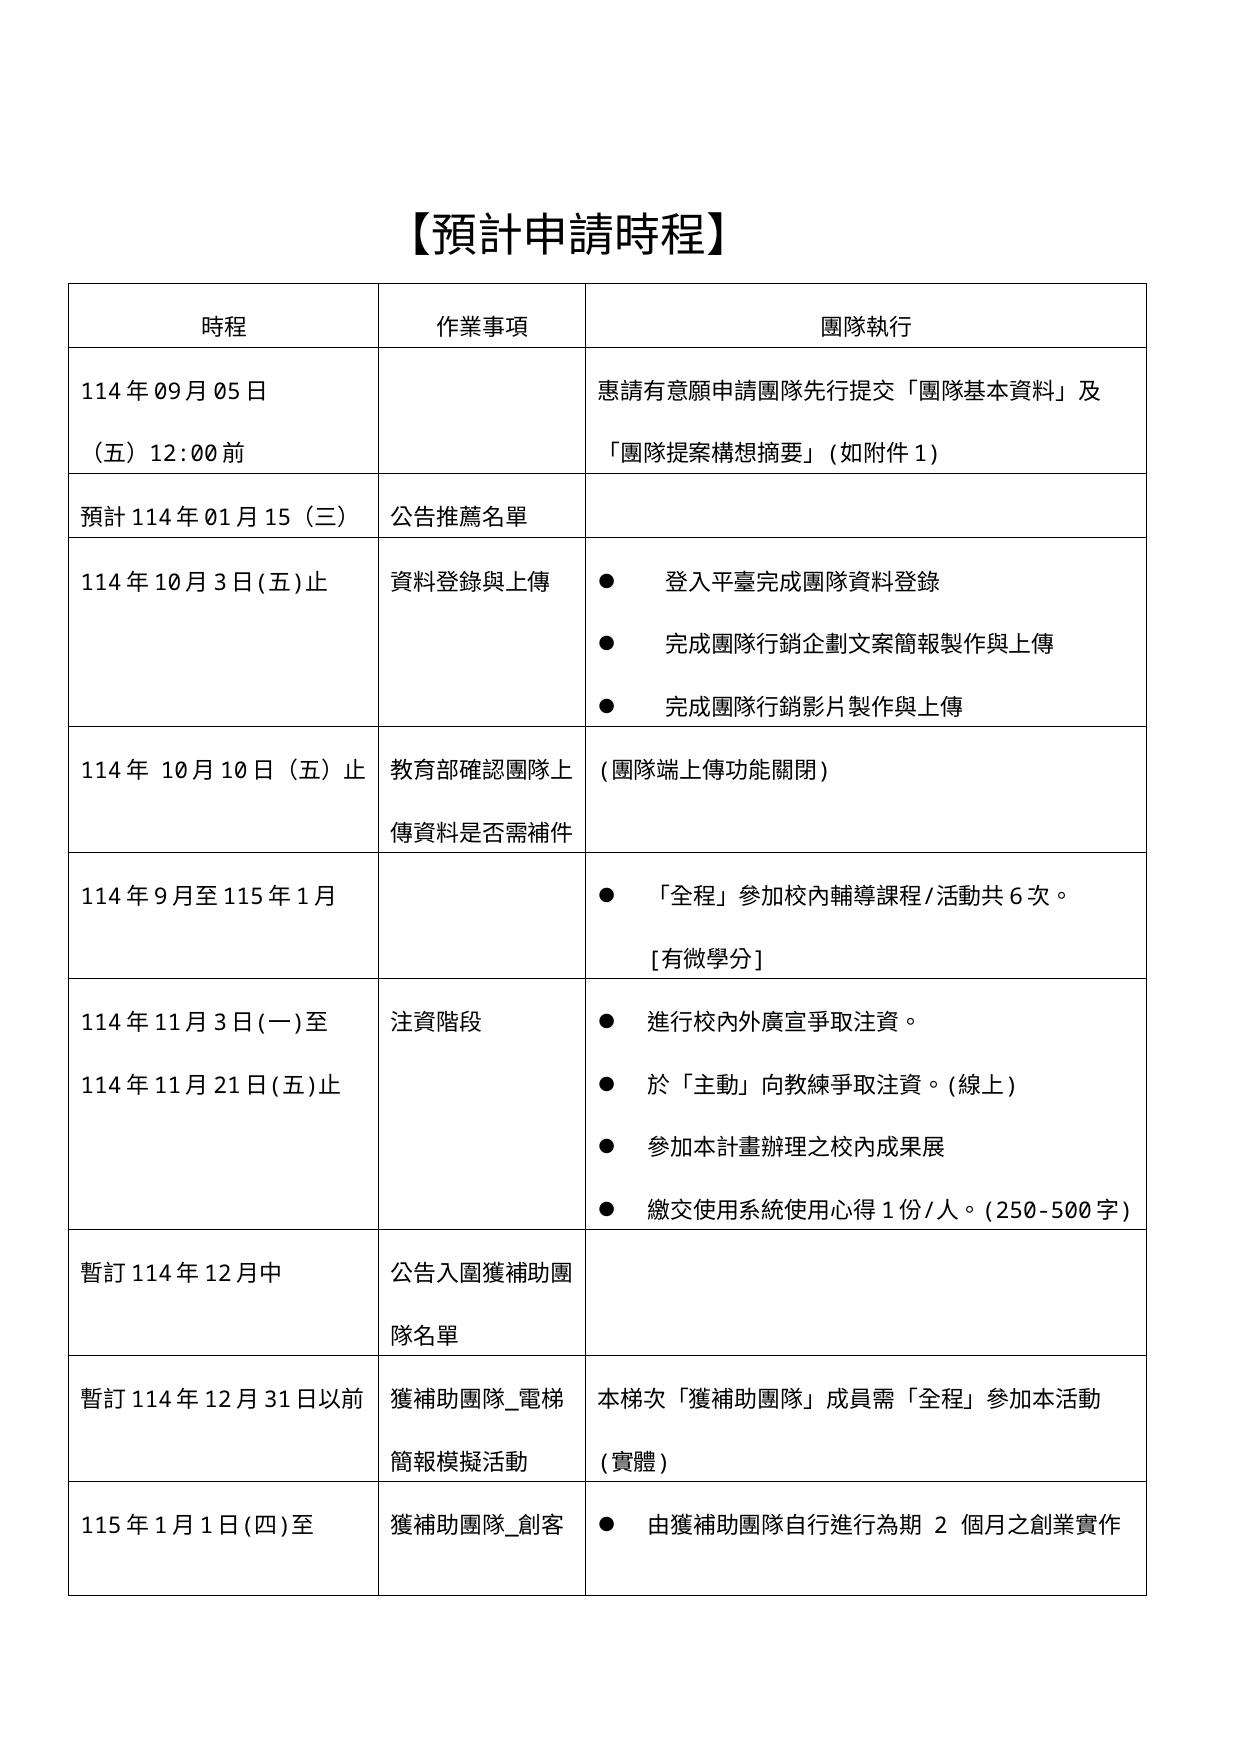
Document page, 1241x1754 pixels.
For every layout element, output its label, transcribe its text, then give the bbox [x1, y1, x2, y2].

table_cell 登入平臺完成團隊資料登錄 完成團隊行銷企劃文案簡報製作與上傳 完成團隊行銷影片製作與上傳 [586, 538, 1146, 726]
table_cell 「全程」參加校內輔導課程/活動共6次。 [有微學分] [586, 853, 1146, 978]
table_cell 暫訂114年12月中 [69, 1230, 378, 1355]
table_cell 由獲補助團隊自行進行為期 2 個月之創業實作 完成階段性進度填報(線上) 完成與教練團進行諮詢輔導至少 1 次 參加學校輔導會議2次 [586, 1482, 1146, 1595]
table_cell [379, 348, 585, 473]
table_cell [379, 853, 585, 978]
table_cell 114年 10月10日（五）止 [69, 727, 378, 852]
table_cell 115年1月1日(四)至 [69, 1482, 378, 1595]
table_cell 獲補助團隊_創客 [379, 1482, 585, 1595]
table_cell 公告推薦名單 [379, 474, 585, 537]
table_cell [586, 1230, 1146, 1355]
table_cell (團隊端上傳功能關閉) [586, 727, 1146, 852]
table_cell 資料登錄與上傳 [379, 538, 585, 726]
table_cell 114年09月05日（五）12:00前 [69, 348, 378, 473]
table_cell 獲補助團隊_電梯簡報模擬活動 [379, 1356, 585, 1481]
table_header 時程 [69, 284, 378, 347]
table_cell 注資階段 [379, 979, 585, 1229]
table_cell 預計114年01月15（三） [69, 474, 378, 537]
table_cell 教育部確認團隊上傳資料是否需補件 [379, 727, 585, 852]
table_cell 本梯次「獲補助團隊」成員需「全程」參加本活動(實體) [586, 1356, 1146, 1481]
table_cell 114年11月3日(一)至 114年11月21日(五)止 [69, 979, 378, 1229]
table_cell 暫訂114年12月31日以前 [69, 1356, 378, 1481]
table_cell 114年9月至115年1月 [69, 853, 378, 978]
table_cell 進行校內外廣宣爭取注資。 於「主動」向教練爭取注資。(線上) 參加本計畫辦理之校內成果展 繳交使用系統使用心得1份/人。(250-500字) [586, 979, 1146, 1229]
table_cell [586, 474, 1146, 537]
text 【預計申請時程】 [84, 158, 1053, 283]
table_cell 公告入圍獲補助團隊名單 [379, 1230, 585, 1355]
table_cell 惠請有意願申請團隊先行提交「團隊基本資料」及「團隊提案構想摘要」(如附件1) [586, 348, 1146, 473]
table_header 團隊執行 [586, 284, 1146, 347]
table_header 作業事項 [379, 284, 585, 347]
table_cell 114年10月3日(五)止 [69, 538, 378, 726]
